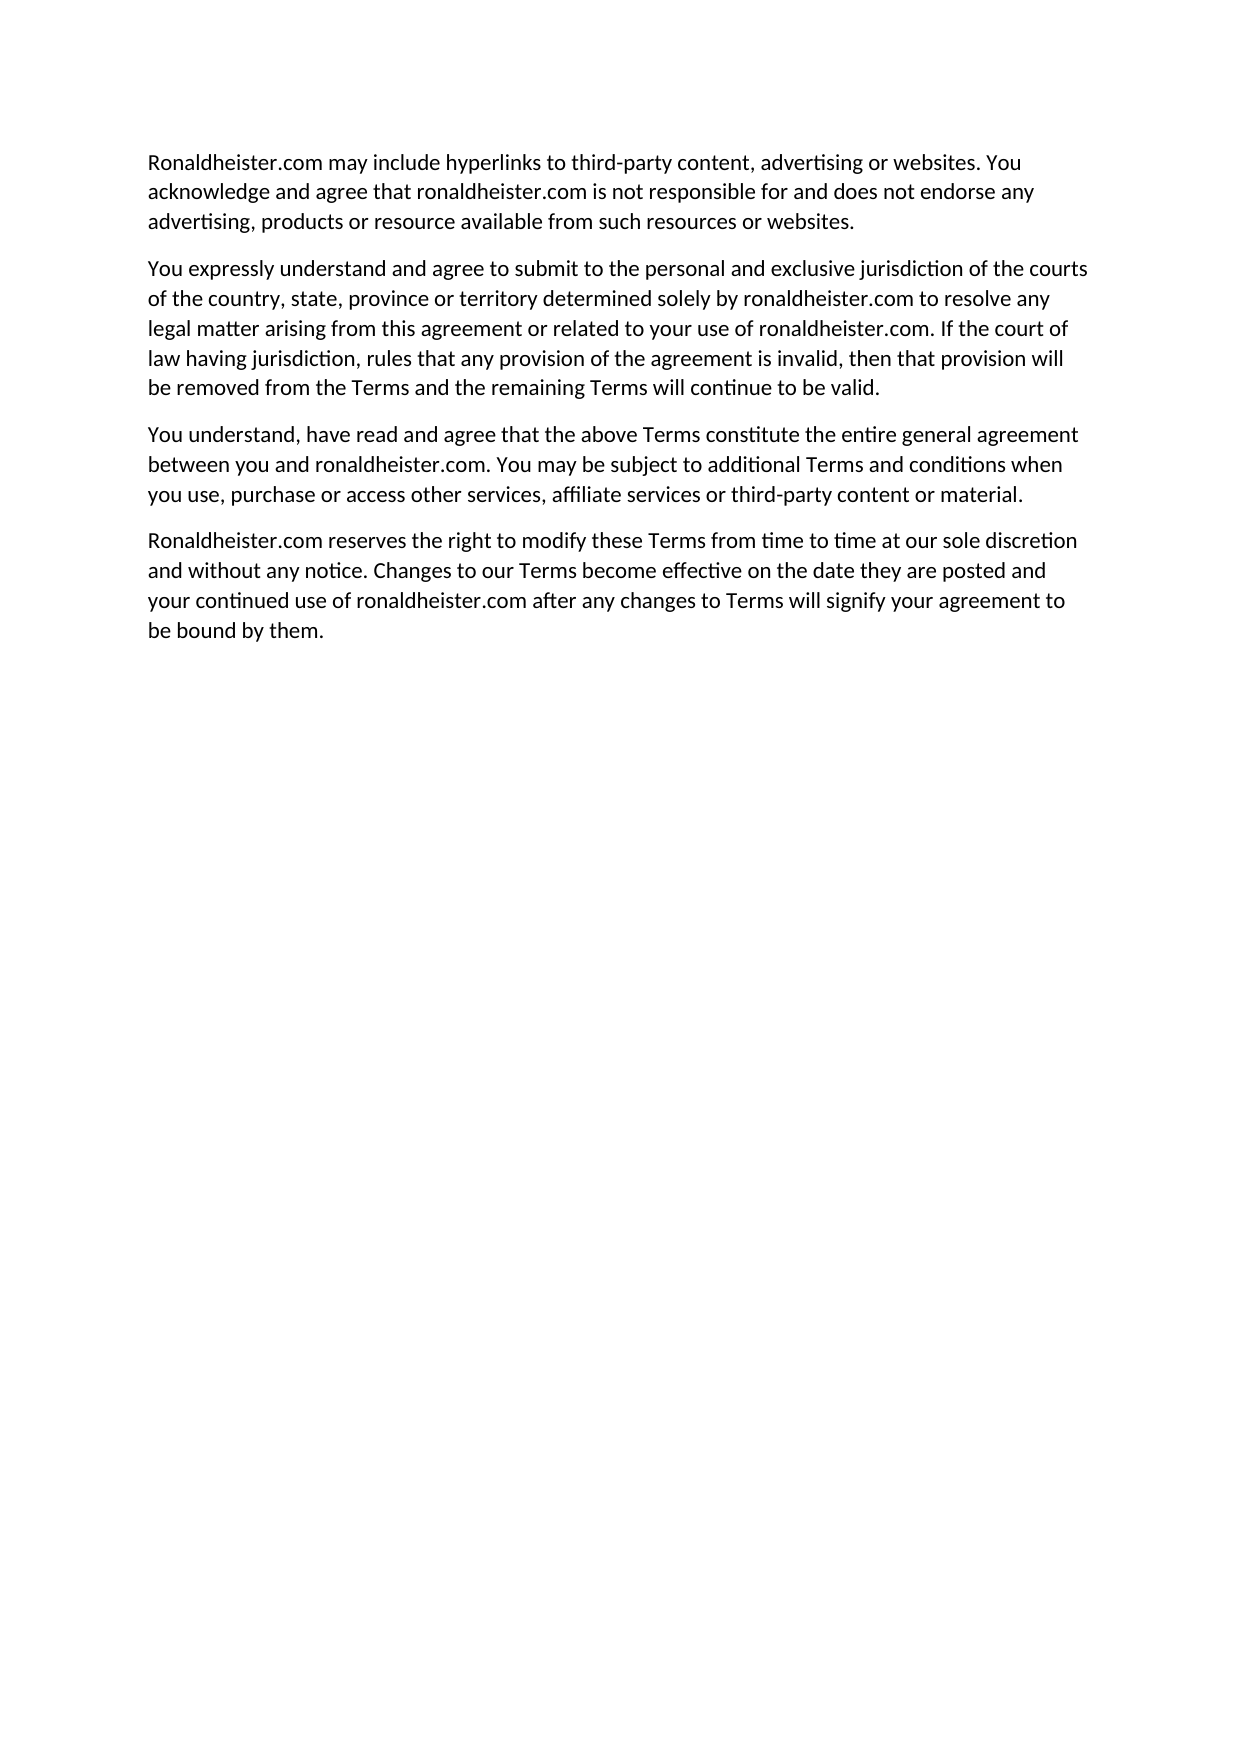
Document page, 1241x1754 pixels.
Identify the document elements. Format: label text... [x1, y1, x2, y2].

text Ronaldheister.com may include hyperlinks to third-party content, advertising or websites. You acknowledge and agree that ronaldheister.com is not responsible for and does not endorse any advertising, products or resource available from such resources or websites. [148, 148, 1093, 235]
text You understand, have read and agree that the above Terms constitute the entire general agreement between you and ronaldheister.com. You may be subject to additional Terms and conditions when you use, purchase or access other services, affiliate services or third-party content or material. [148, 420, 1093, 508]
text You expressly understand and agree to submit to the personal and exclusive jurisdiction of the courts of the country, state, province or territory determined solely by ronaldheister.com to resolve any legal matter arising from this agreement or related to your use of ronaldheister.com. If the court of law having jurisdiction, rules that any provision of the agreement is invalid, then that provision will be removed from the Terms and the remaining Terms will continue to be valid. [148, 254, 1093, 402]
text Ronaldheister.com reserves the right to modify these Terms from time to time at our sole discretion and without any notice. Changes to our Terms become effective on the date they are posted and your continued use of ronaldheister.com after any changes to Terms will signify your agreement to be bound by them. [148, 526, 1093, 644]
